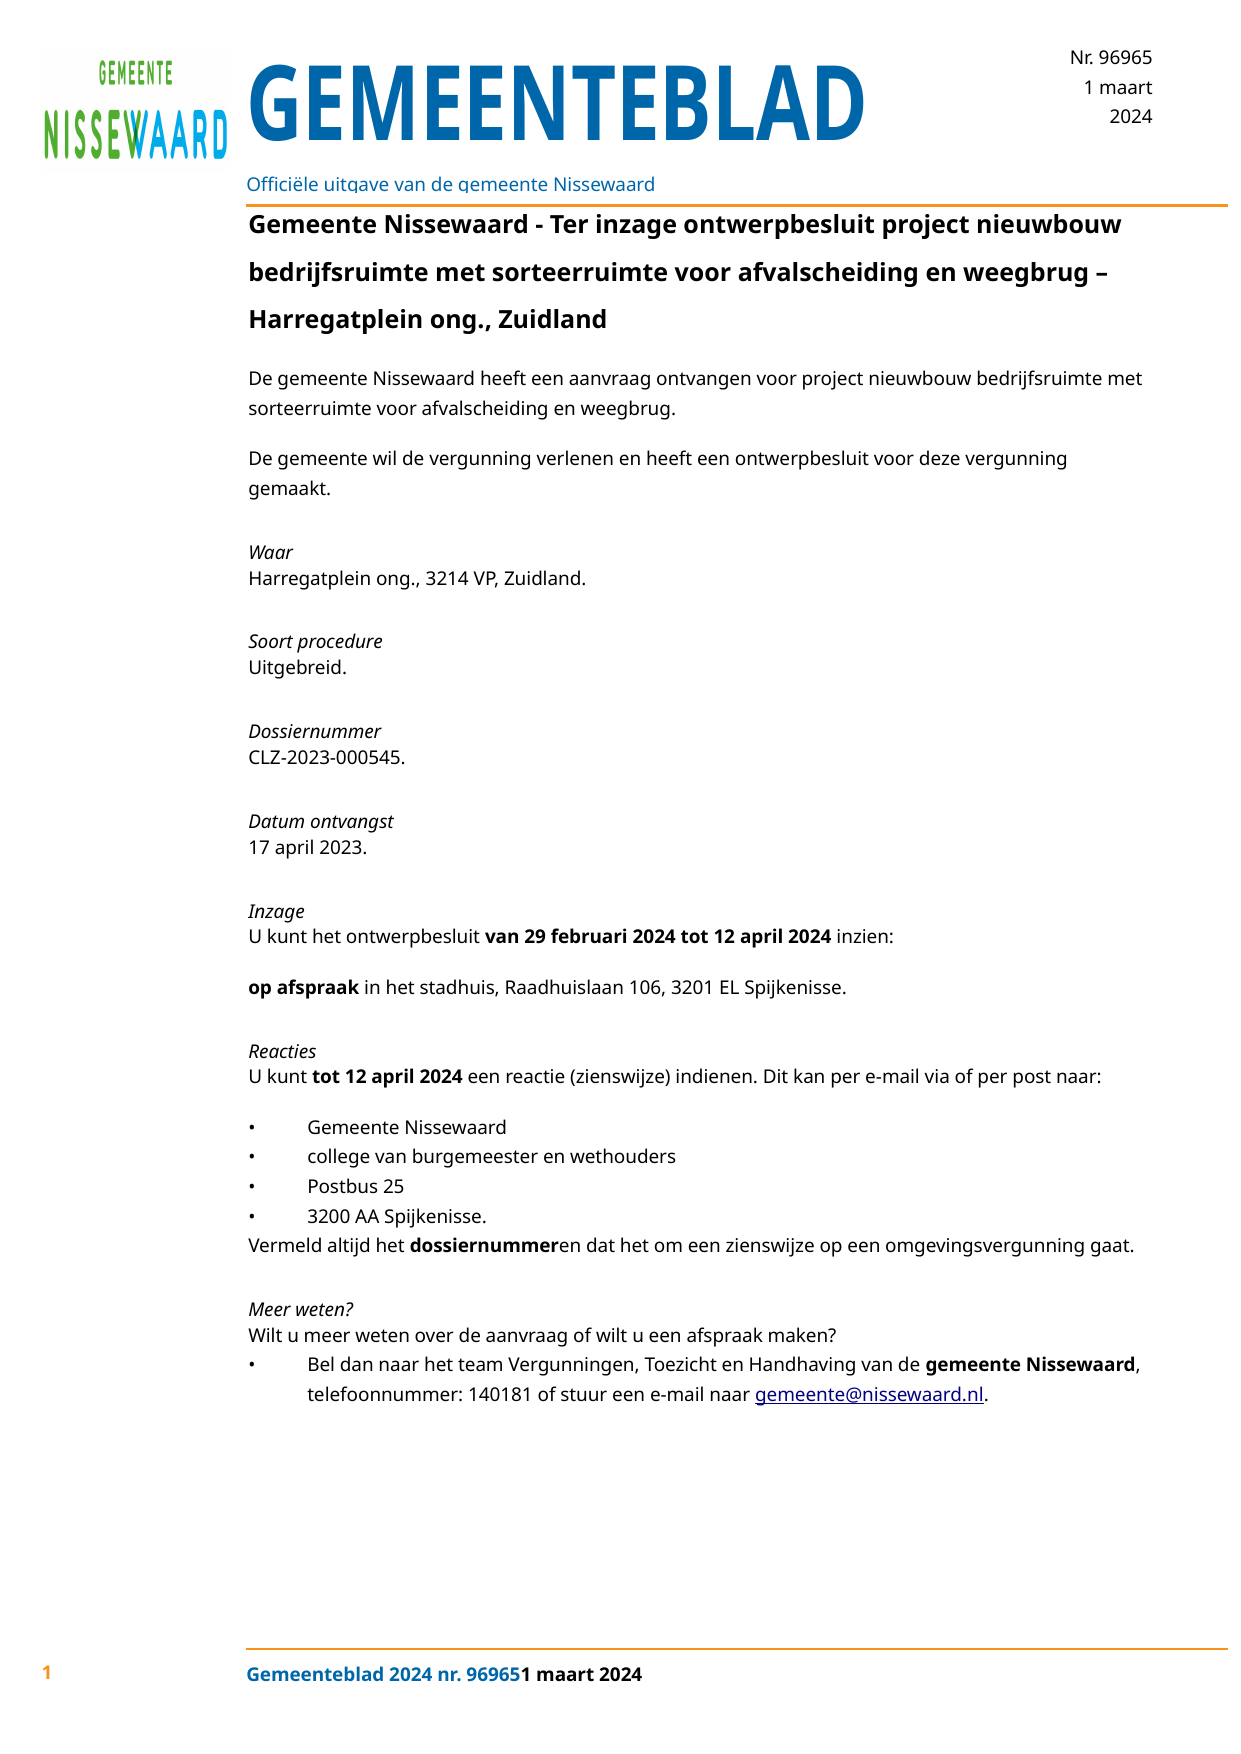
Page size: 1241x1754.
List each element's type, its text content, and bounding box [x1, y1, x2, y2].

text Gemeente Nissewaard - Ter inzage ontwerpbesluit project nieuwbouw bedrijfsruimte met sorteerruimte voor afvalscheiding en weegbrug – Harregatplein ong., Zuidland [248, 207, 1152, 336]
text Dossiernummer [248, 718, 1152, 744]
list college van burgemeester en wethouders [248, 1144, 1152, 1169]
picture [41, 47, 231, 172]
text De gemeente Nissewaard heeft een aanvraag ontvangen voor project nieuwbouw bedrijfsruimte met sorteerruimte voor afvalscheiding en weegbrug. [248, 366, 1152, 421]
list Bel dan naar het team Vergunningen, Toezicht en Handhaving van de gemeente Nissewaard, telefoonnummer: 140181 of stuur een e-mail naar gemeente@nissewaard.nl. [248, 1352, 1152, 1407]
text De gemeente wil de vergunning verlenen en heeft een ontwerpbesluit voor deze vergunning gemaakt. [248, 446, 1152, 501]
text 17 april 2023. [248, 834, 1152, 859]
text Waar [248, 539, 1152, 565]
text Meer weten? [248, 1296, 1152, 1322]
text Vermeld altijd het dossiernummeren dat het om een zienswijze op een omgevingsvergunning gaat. [248, 1232, 1152, 1258]
list Gemeente Nissewaard [248, 1114, 1152, 1140]
list 3200 AA Spijkenisse. [248, 1203, 1152, 1228]
list Postbus 25 [248, 1173, 1152, 1199]
text U kunt tot 12 april 2024 een reactie (zienswijze) indienen. Dit kan per e-mail via of per post naar: [248, 1064, 1152, 1089]
text Soort procedure [248, 629, 1152, 654]
text CLZ-2023-000545. [248, 744, 1152, 770]
text Wilt u meer weten over de aanvraag of wilt u een afspraak maken? [248, 1322, 1152, 1348]
text U kunt het ontwerpbesluit van 29 februari 2024 tot 12 april 2024 inzien: [248, 923, 1152, 949]
text Inzage [248, 898, 1152, 923]
text Datum ontvangst [248, 808, 1152, 834]
text op afspraak in het stadhuis, Raadhuislaan 106, 3201 EL Spijkenisse. [248, 974, 1152, 1000]
text Reacties [248, 1038, 1152, 1064]
text Uitgebreid. [248, 654, 1152, 680]
text Harregatplein ong., 3214 VP, Zuidland. [248, 565, 1152, 591]
